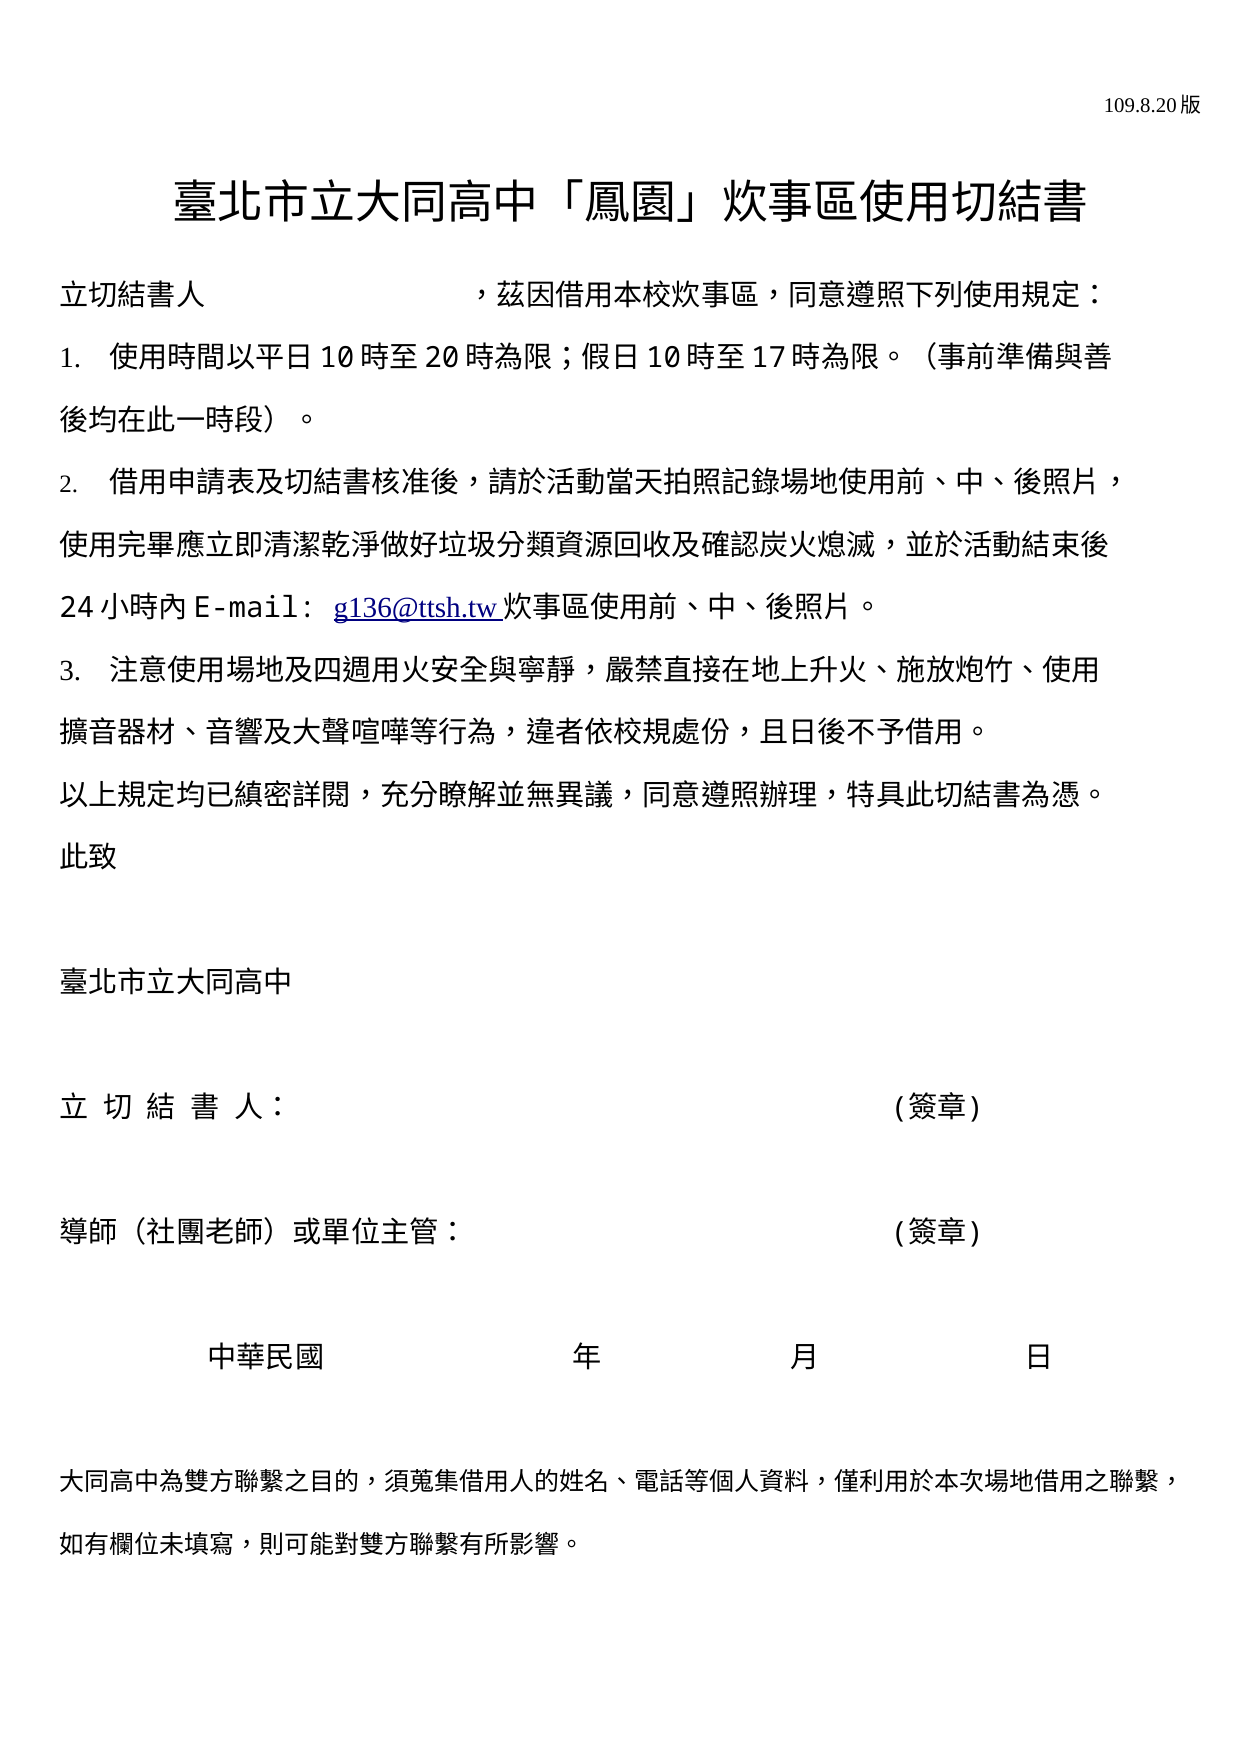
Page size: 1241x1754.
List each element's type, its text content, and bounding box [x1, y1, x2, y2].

list 使用時間以平日10時至20時為限；假日10時至17時為限。（事前準備與善後均在此一時段）。 [59, 313, 1122, 438]
text 臺北市立大同高中 [59, 938, 1201, 1001]
text 立 切 結 書 人： (簽章) [59, 1063, 1201, 1126]
text 立切結書人 ，茲因借用本校炊事區，同意遵照下列使用規定： [59, 251, 1122, 313]
text 大同高中為雙方聯繫之目的，須蒐集借用人的姓名、電話等個人資料，僅利用於本次場地借用之聯繫，如有欄位未填寫，則可能對雙方聯繫有所影響。 [59, 1438, 1201, 1563]
text 中華民國 年 月 日 [59, 1313, 1201, 1376]
list 借用申請表及切結書核准後，請於活動當天拍照記錄場地使用前、中、後照片，使用完畢應立即清潔乾淨做好垃圾分類資源回收及確認炭火熄滅，並於活動結束後24小時內E-mail: g136@ttsh.tw炊事區使用前、中、後照片。 [59, 438, 1122, 626]
list 注意使用場地及四週用火安全與寧靜，嚴禁直接在地上升火、施放炮竹、使用擴音器材、音響及大聲喧嘩等行為，違者依校規處份，且日後不予借用。 [59, 626, 1122, 751]
text 導師（社團老師）或單位主管： (簽章) [59, 1188, 1201, 1251]
text 臺北市立大同高中「鳳園」炊事區使用切結書 [59, 126, 1201, 251]
text 以上規定均已縝密詳閱，充分瞭解並無異議，同意遵照辦理，特具此切結書為憑。 [59, 751, 1122, 813]
text 此致 [59, 813, 1201, 876]
